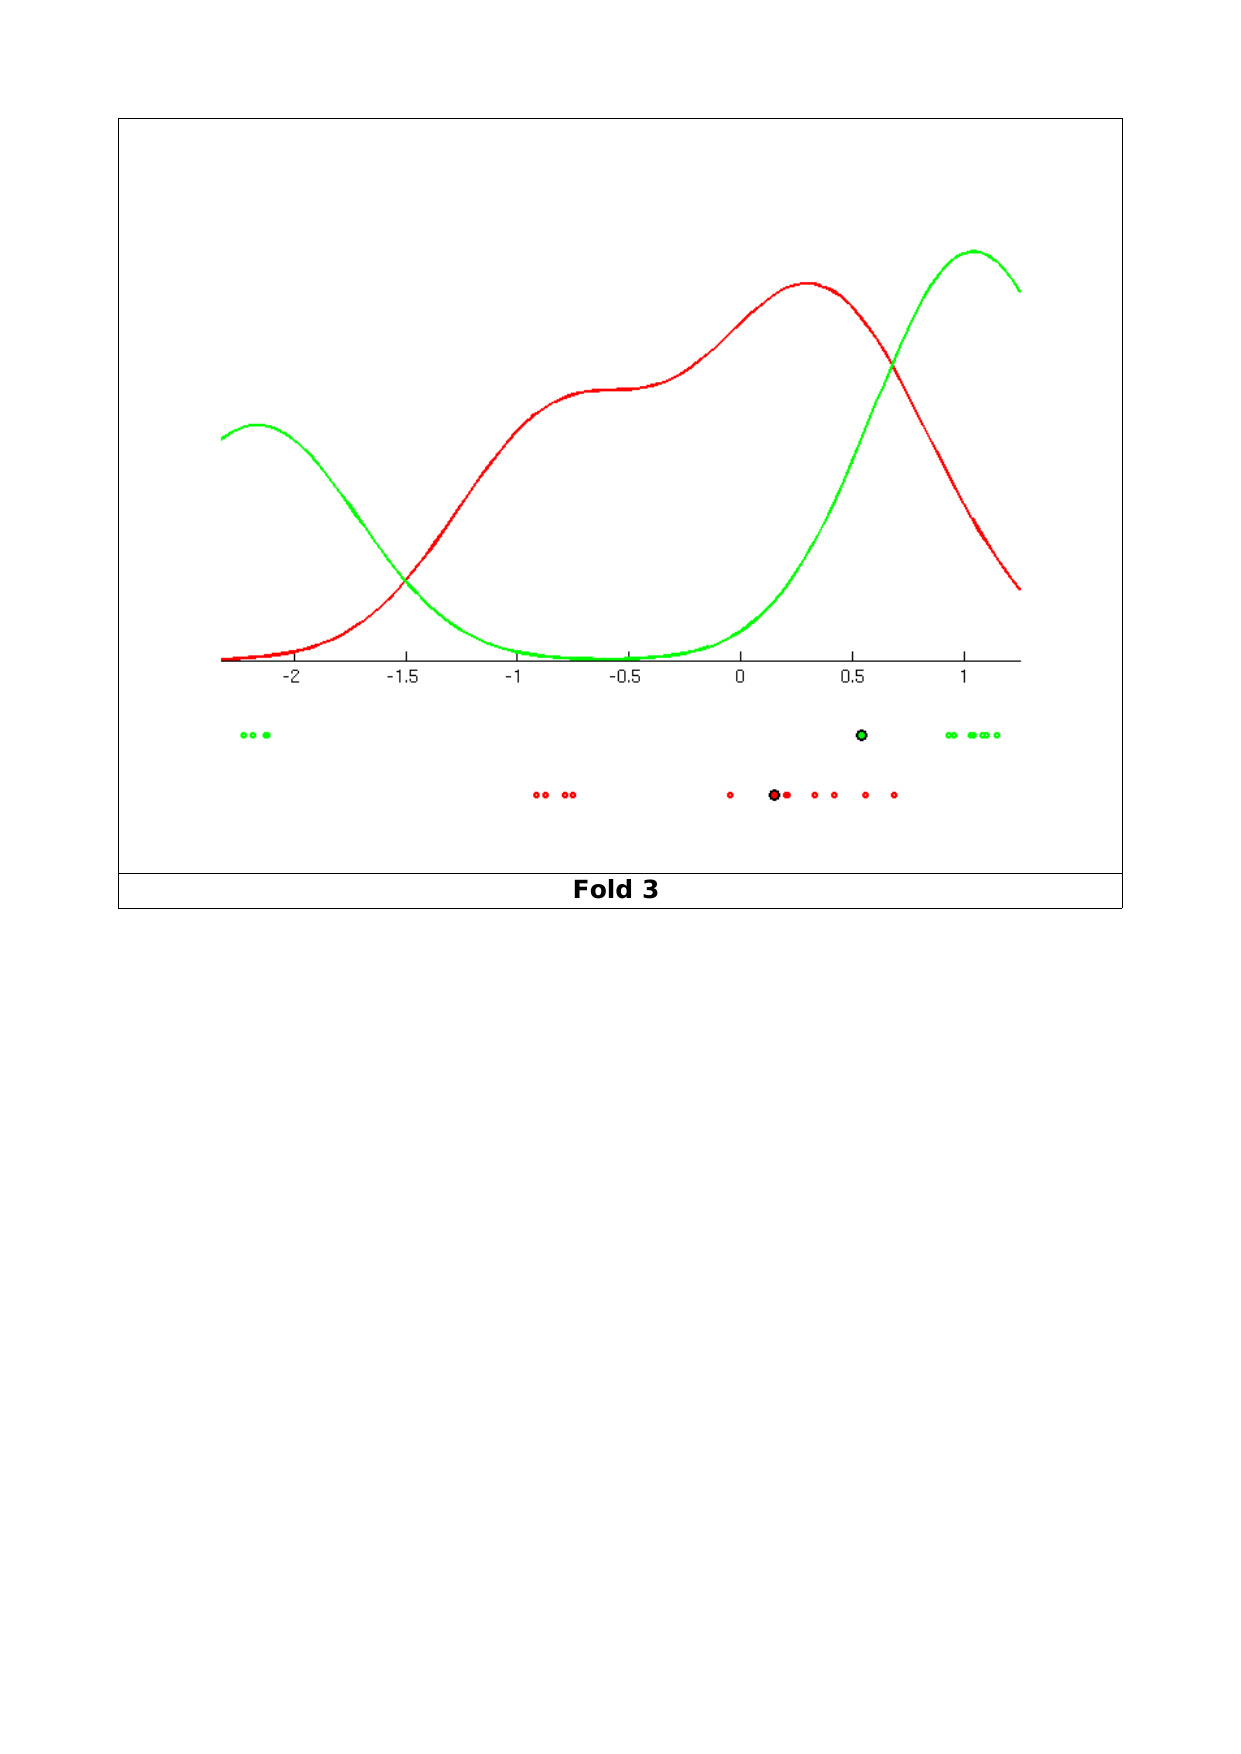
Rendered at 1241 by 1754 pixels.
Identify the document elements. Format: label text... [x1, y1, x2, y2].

table_cell Fold 3 [119, 874, 1122, 908]
table_cell [119, 119, 1122, 873]
picture [121, 121, 1120, 870]
